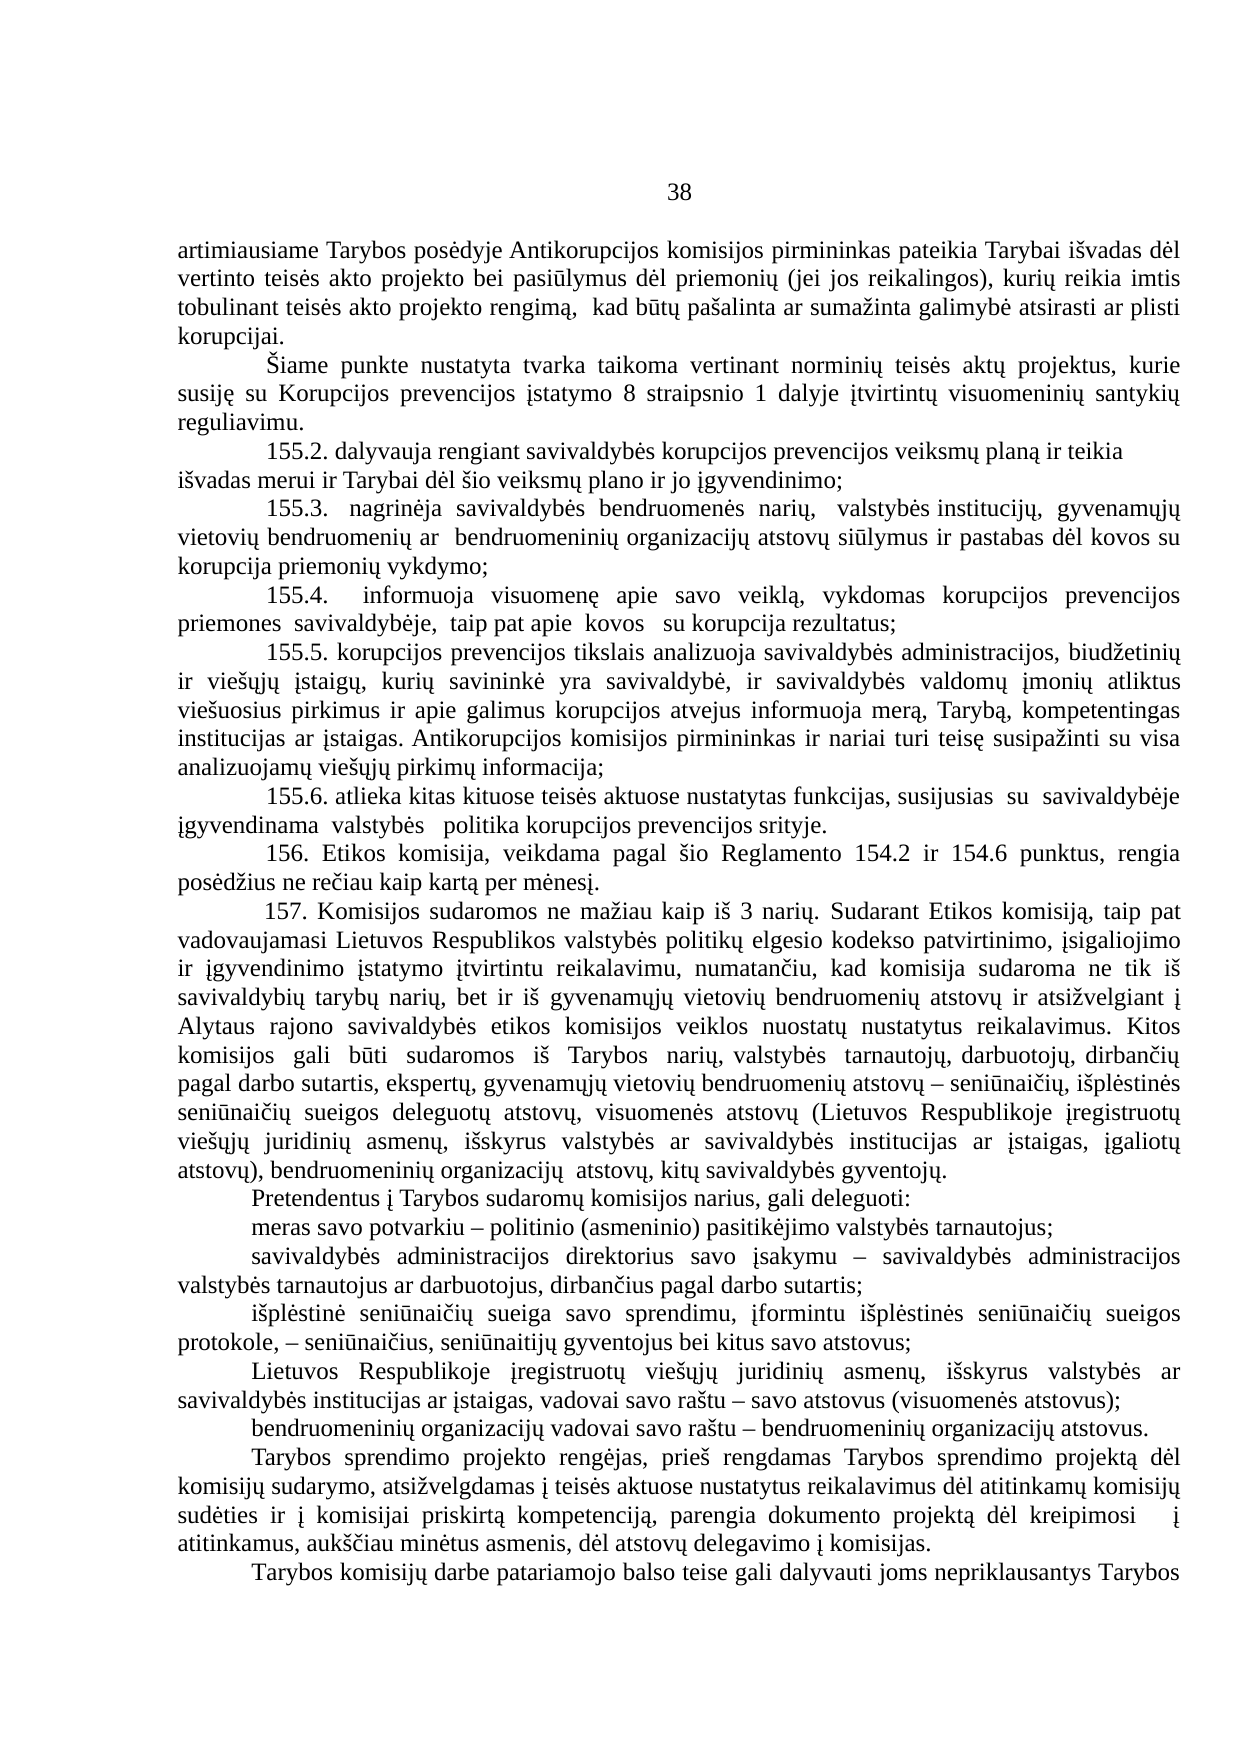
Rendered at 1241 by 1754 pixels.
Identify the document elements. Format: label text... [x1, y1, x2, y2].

text bendruomeninių organizacijų vadovai savo raštu – bendruomeninių organizacijų atstovus. [177, 1413, 1181, 1442]
text 157. Komisijos sudaromos ne mažiau kaip iš 3 narių. Sudarant Etikos komisiją, taip pat vadovaujamasi Lietuvos Respublikos valstybės politikų elgesio kodekso patvirtinimo, įsigaliojimo ir įgyvendinimo įstatymo įtvirtintu reikalavimu, numatančiu, kad komisija sudaroma ne tik iš savivaldybių tarybų narių, bet ir iš gyvenamųjų vietovių bendruomenių atstovų ir atsižvelgiant į Alytaus rajono savivaldybės etikos komisijos veiklos nuostatų nustatytus reikalavimus. Kitos komisijos gali būti sudaromos iš Tarybos narių, valstybės tarnautojų, darbuotojų, dirbančių pagal darbo sutartis, ekspertų, gyvenamųjų vietovių bendruomenių atstovų – seniūnaičių, išplėstinės seniūnaičių sueigos deleguotų atstovų, visuomenės atstovų (Lietuvos Respublikoje įregistruotų viešųjų juridinių asmenų, išskyrus valstybės ar savivaldybės institucijas ar įstaigas, įgaliotų atstovų), bendruomeninių organizacijų atstovų, kitų savivaldybės gyventojų. [177, 896, 1181, 1183]
text meras savo potvarkiu – politinio (asmeninio) pasitikėjimo valstybės tarnautojus; [177, 1212, 1181, 1241]
text 155.6. atlieka kitas kituose teisės aktuose nustatytas funkcijas, susijusias su savivaldybėje įgyvendinama valstybės politika korupcijos prevencijos srityje. [177, 781, 1181, 838]
text Lietuvos Respublikoje įregistruotų viešųjų juridinių asmenų, išskyrus valstybės ar savivaldybės institucijas ar įstaigas, vadovai savo raštu – savo atstovus (visuomenės atstovus); [177, 1356, 1181, 1413]
text 155.3. nagrinėja savivaldybės bendruomenės narių, valstybės institucijų, gyvenamųjų vietovių bendruomenių ar bendruomeninių organizacijų atstovų siūlymus ir pastabas dėl kovos su korupcija priemonių vykdymo; [177, 493, 1181, 580]
text 155.5. korupcijos prevencijos tikslais analizuoja savivaldybės administracijos, biudžetinių ir viešųjų įstaigų, kurių savininkė yra savivaldybė, ir savivaldybės valdomų įmonių atliktus viešuosius pirkimus ir apie galimus korupcijos atvejus informuoja merą, Tarybą, kompetentingas institucijas ar įstaigas. Antikorupcijos komisijos pirmininkas ir nariai turi teisę susipažinti su visa analizuojamų viešųjų pirkimų informacija; [177, 637, 1181, 781]
text savivaldybės administracijos direktorius savo įsakymu – savivaldybės administracijos valstybės tarnautojus ar darbuotojus, dirbančius pagal darbo sutartis; [177, 1241, 1181, 1298]
text Tarybos komisijų darbe patariamojo balso teise gali dalyvauti joms nepriklausantys Tarybos [177, 1557, 1181, 1586]
text artimiausiame Tarybos posėdyje Antikorupcijos komisijos pirmininkas pateikia Tarybai išvadas dėl vertinto teisės akto projekto bei pasiūlymus dėl priemonių (jei jos reikalingos), kurių reikia imtis tobulinant teisės akto projekto rengimą, kad būtų pašalinta ar sumažinta galimybė atsirasti ar plisti korupcijai. [177, 235, 1181, 350]
text 155.4. informuoja visuomenę apie savo veiklą, vykdomas korupcijos prevencijos priemones savivaldybėje, taip pat apie kovos su korupcija rezultatus; [177, 580, 1181, 637]
text 155.2. dalyvauja rengiant savivaldybės korupcijos prevencijos veiksmų planą ir teikia išvadas merui ir Tarybai dėl šio veiksmų plano ir jo įgyvendinimo; [177, 436, 1181, 493]
text Pretendentus į Tarybos sudaromų komisijos narius, gali deleguoti: [177, 1183, 1181, 1212]
text 156. Etikos komisija, veikdama pagal šio Reglamento 154.2 ir 154.6 punktus, rengia posėdžius ne rečiau kaip kartą per mėnesį. [177, 838, 1181, 896]
text išplėstinė seniūnaičių sueiga savo sprendimu, įformintu išplėstinės seniūnaičių sueigos protokole, – seniūnaičius, seniūnaitijų gyventojus bei kitus savo atstovus; [177, 1298, 1181, 1356]
text Tarybos sprendimo projekto rengėjas, prieš rengdamas Tarybos sprendimo projektą dėl komisijų sudarymo, atsižvelgdamas į teisės aktuose nustatytus reikalavimus dėl atitinkamų komisijų sudėties ir į komisijai priskirtą kompetenciją, parengia dokumento projektą dėl kreipimosi į atitinkamus, aukščiau minėtus asmenis, dėl atstovų delegavimo į komisijas. [177, 1442, 1181, 1557]
text Šiame punkte nustatyta tvarka taikoma vertinant norminių teisės aktų projektus, kurie susiję su Korupcijos prevencijos įstatymo 8 straipsnio 1 dalyje įtvirtintų visuomeninių santykių reguliavimu. [177, 350, 1181, 436]
